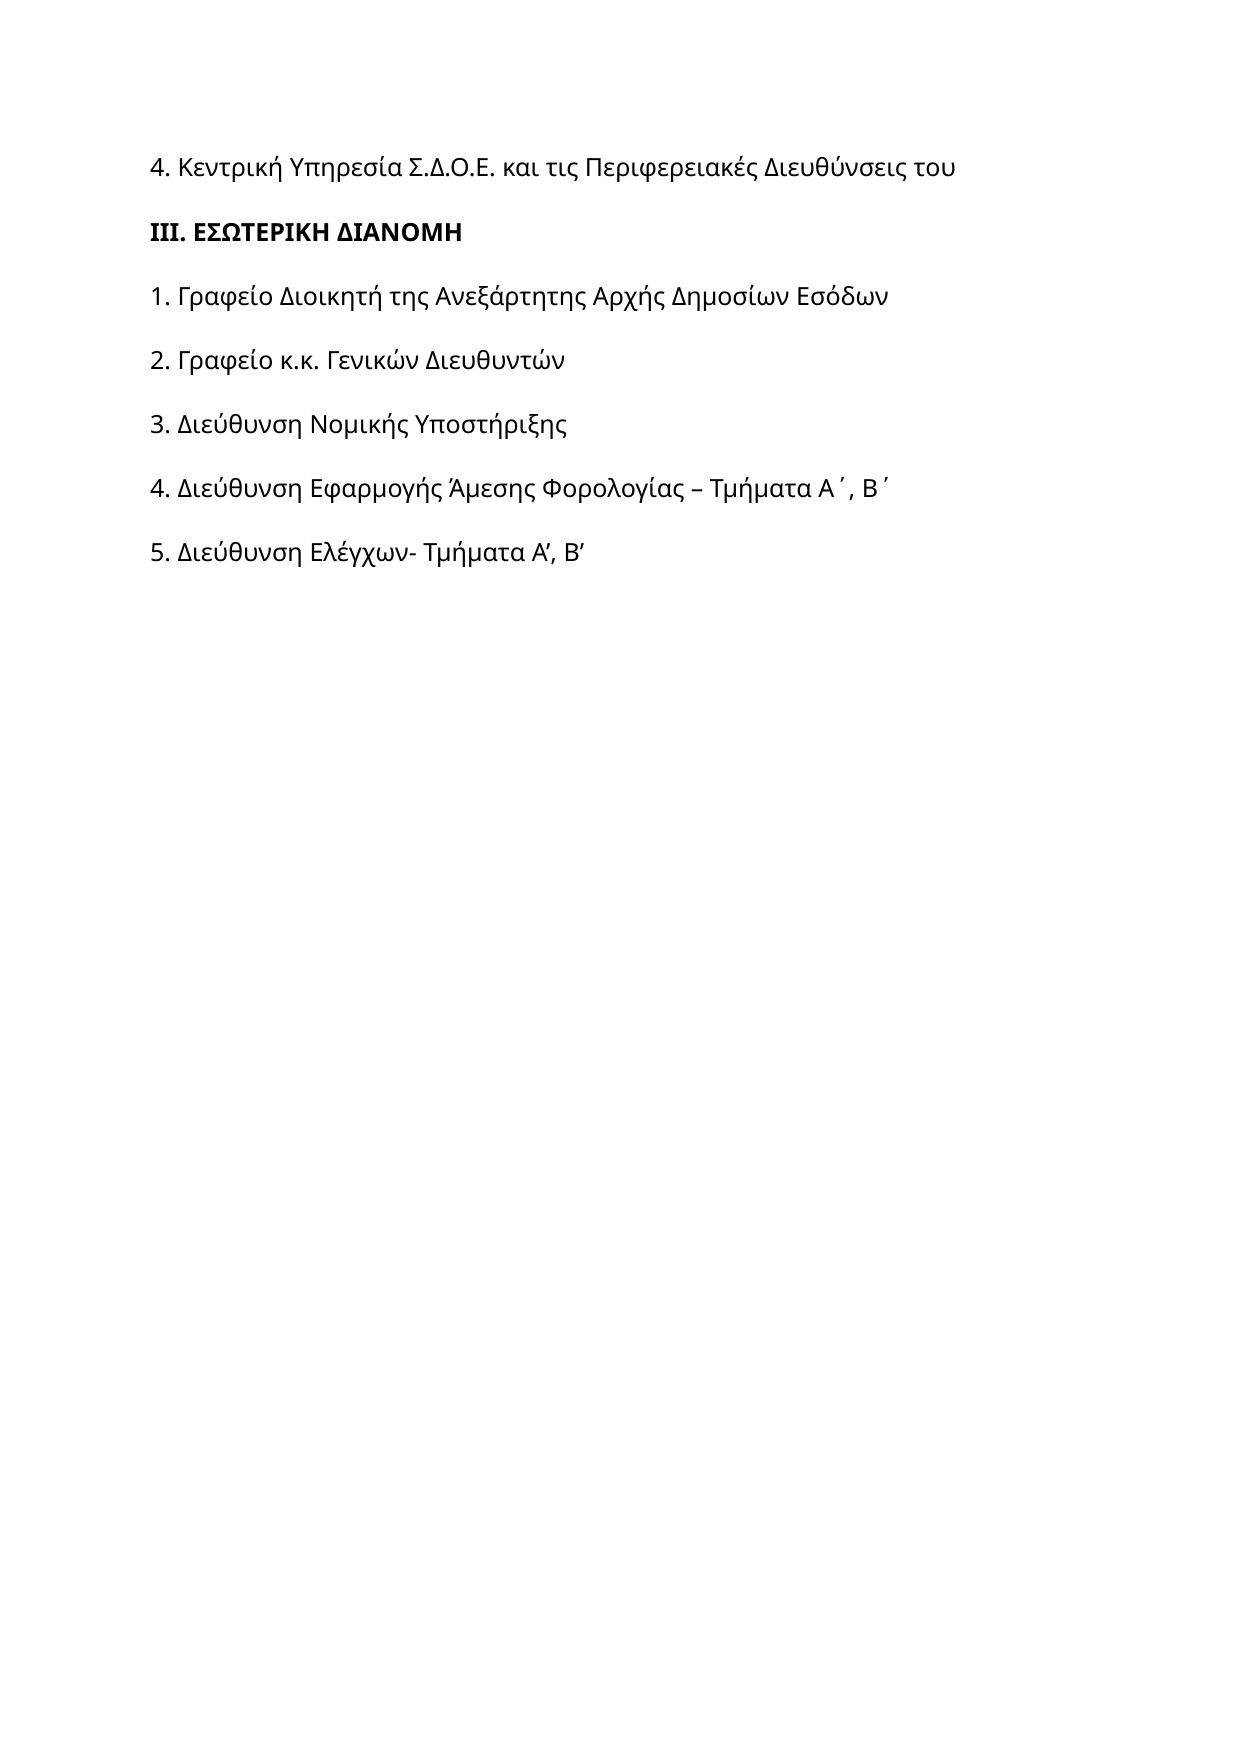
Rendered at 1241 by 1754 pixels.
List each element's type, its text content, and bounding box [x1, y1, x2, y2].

text 1. Γραφείο Διοικητή της Ανεξάρτητης Αρχής Δημοσίων Εσόδων [150, 278, 1090, 312]
text 4. Κεντρική Υπηρεσία Σ.Δ.Ο.Ε. και τις Περιφερειακές Διευθύνσεις του [150, 150, 1090, 184]
text 2. Γραφείο κ.κ. Γενικών Διευθυντών [150, 342, 1090, 377]
text 3. Διεύθυνση Νομικής Υποστήριξης [150, 407, 1090, 441]
text 5. Διεύθυνση Ελέγχων- Τμήματα Α’, Β’ [150, 535, 1090, 569]
text ΙΙΙ. ΕΣΩΤΕΡΙΚΗ ΔΙΑΝΟΜΗ [150, 214, 1090, 248]
text 4. Διεύθυνση Εφαρμογής Άμεσης Φορολογίας – Τμήματα Α΄, Β΄ [150, 471, 1090, 505]
